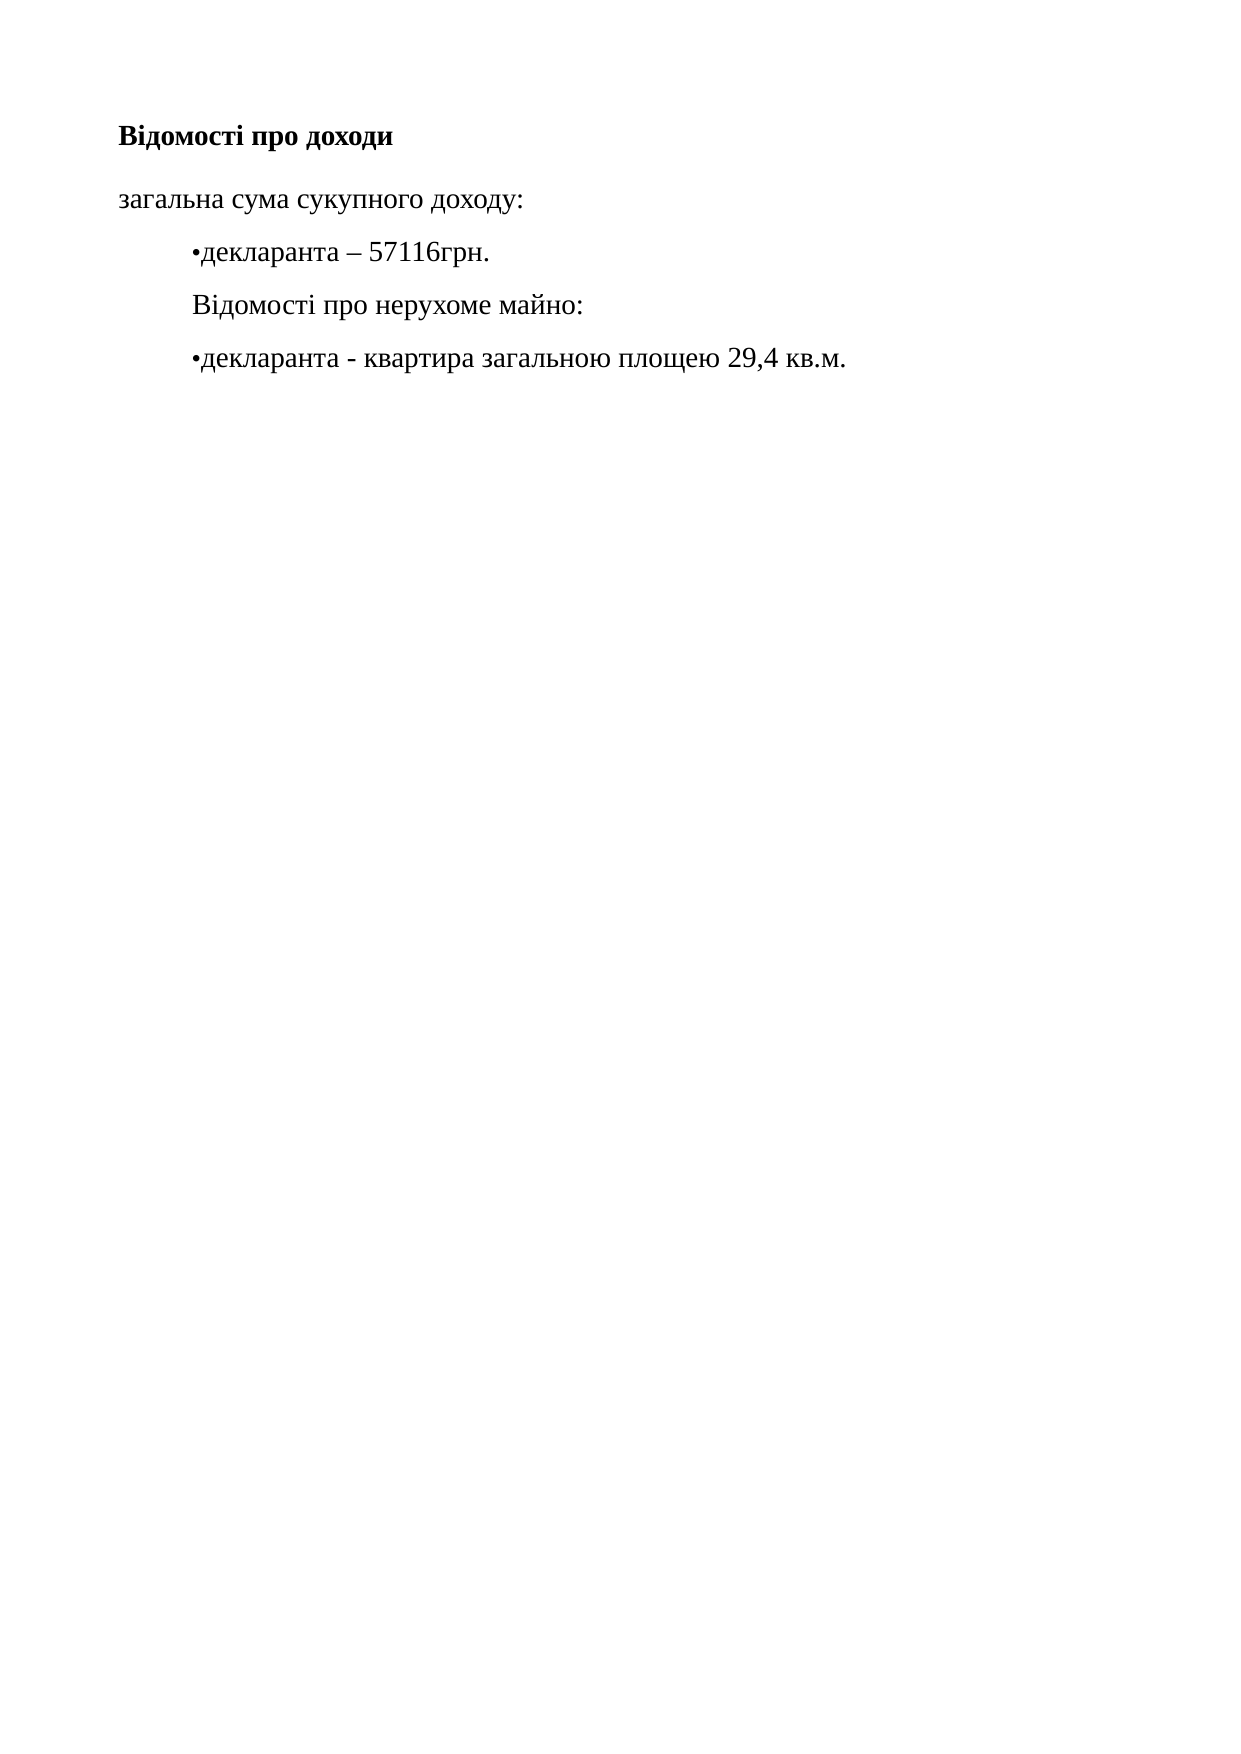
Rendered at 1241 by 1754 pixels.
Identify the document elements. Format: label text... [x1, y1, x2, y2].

list декларанта - квартира загальною площею 29,4 кв.м. [118, 341, 1122, 374]
list Відомості про нерухоме майно: [118, 287, 1122, 321]
text загальна сума сукупного доходу: [118, 181, 1122, 215]
text Відомості про доходи [118, 118, 1122, 152]
list декларанта – 57116грн. [118, 234, 1122, 268]
